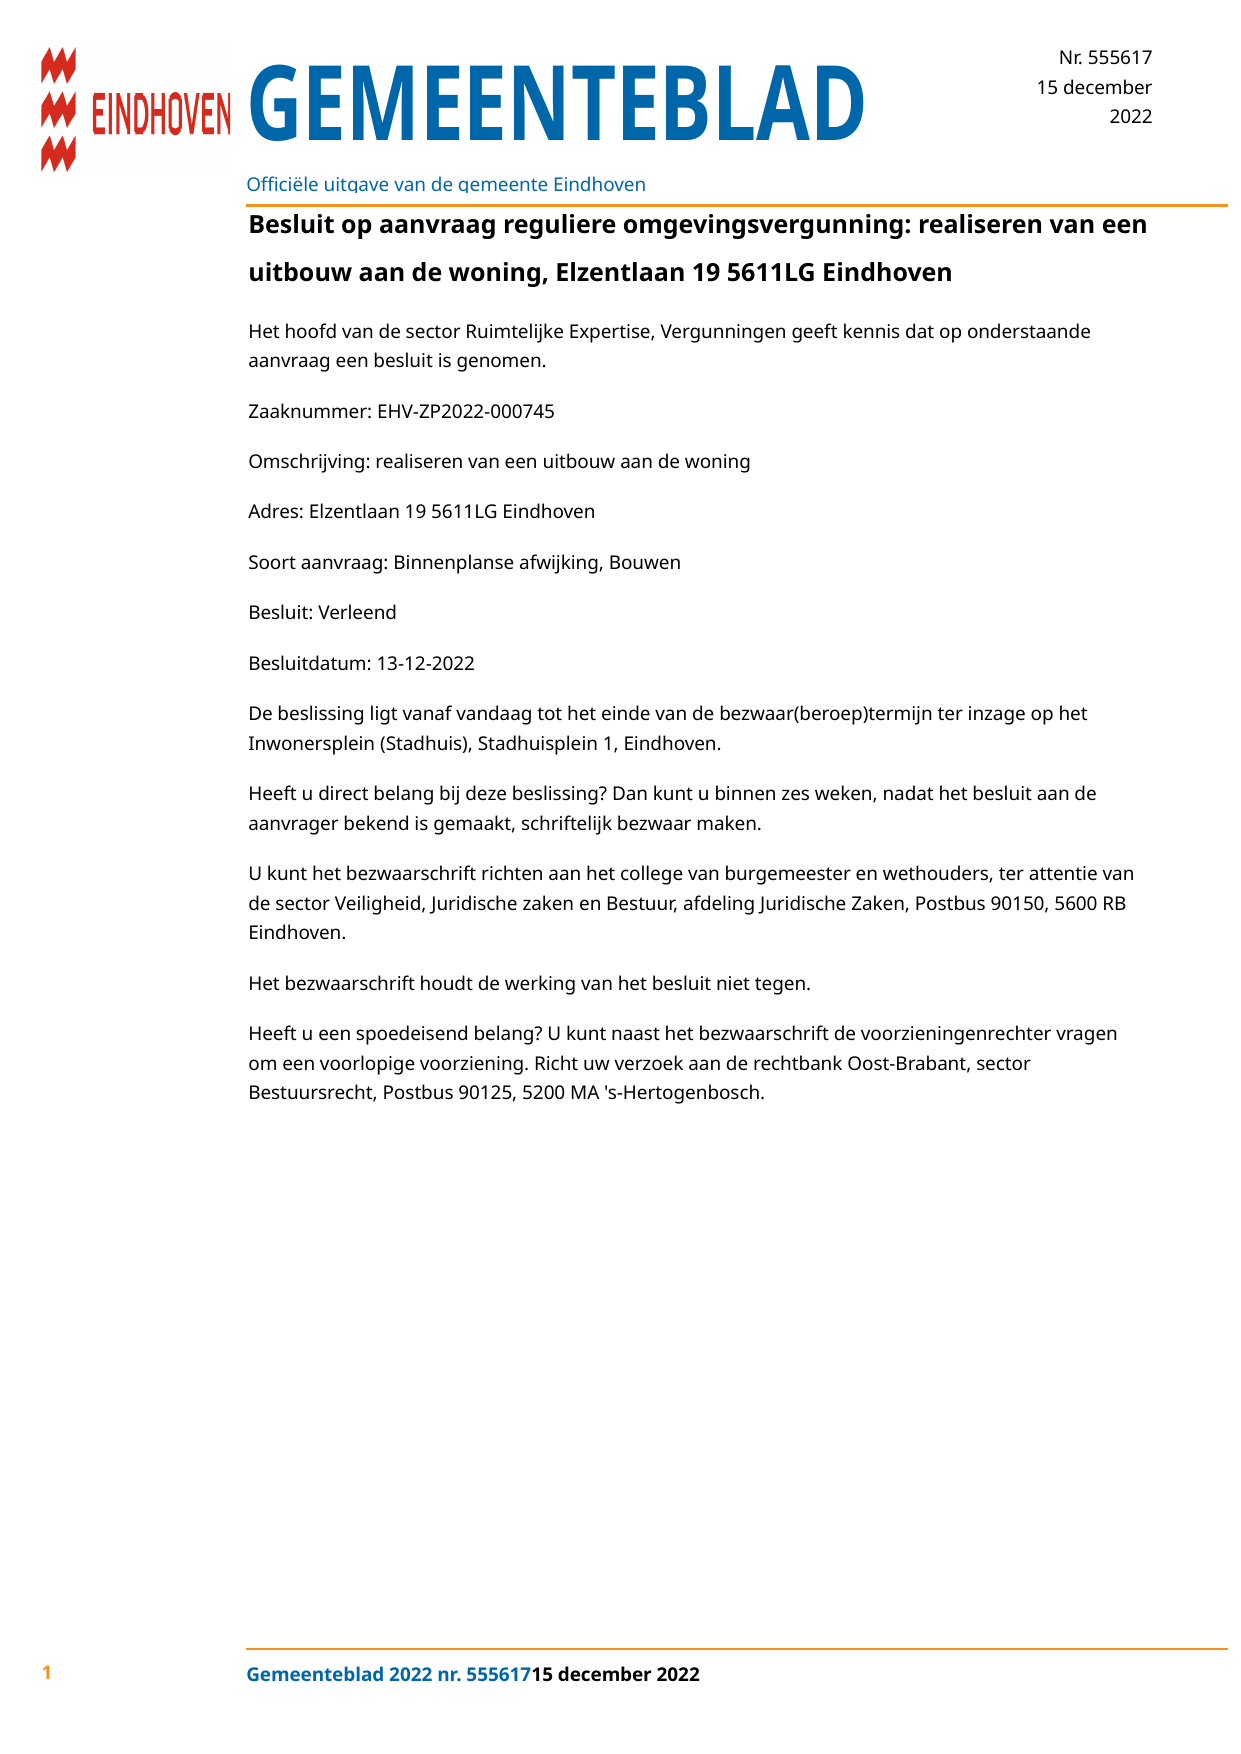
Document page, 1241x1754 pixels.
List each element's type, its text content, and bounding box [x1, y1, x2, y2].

text Heeft u direct belang bij deze beslissing? Dan kunt u binnen zes weken, nadat het besluit aan de aanvrager bekend is gemaakt, schriftelijk bezwaar maken. [248, 780, 1152, 836]
text Besluitdatum: 13-12-2022 [248, 650, 1152, 676]
text Zaaknummer: EHV-ZP2022-000745 [248, 398, 1152, 424]
text Besluit: Verleend [248, 599, 1152, 625]
text Omschrijving: realiseren van een uitbouw aan de woning [248, 448, 1152, 474]
text U kunt het bezwaarschrift richten aan het college van burgemeester en wethouders, ter attentie van de sector Veiligheid, Juridische zaken en Bestuur, afdeling Juridische Zaken, Postbus 90150, 5600 RB Eindhoven. [248, 860, 1152, 945]
text De beslissing ligt vanaf vandaag tot het einde van de bezwaar(beroep)termijn ter inzage op het Inwonersplein (Stadhuis), Stadhuisplein 1, Eindhoven. [248, 700, 1152, 756]
text Besluit op aanvraag reguliere omgevingsvergunning: realiseren van een uitbouw aan de woning, Elzentlaan 19 5611LG Eindhoven [248, 207, 1152, 288]
text Adres: Elzentlaan 19 5611LG Eindhoven [248, 499, 1152, 524]
text Heeft u een spoedeisend belang? U kunt naast het bezwaarschrift de voorzieningenrechter vragen om een voorlopige voorziening. Richt uw verzoek aan de rechtbank Oost-Brabant, sector Bestuursrecht, Postbus 90125, 5200 MA 's-Hertogenbosch. [248, 1020, 1152, 1105]
text Het hoofd van de sector Ruimtelijke Expertise, Vergunningen geeft kennis dat op onderstaande aanvraag een besluit is genomen. [248, 318, 1152, 373]
text Soort aanvraag: Binnenplanse afwijking, Bouwen [248, 549, 1152, 575]
text Het bezwaarschrift houdt de werking van het besluit niet tegen. [248, 970, 1152, 996]
picture [41, 47, 231, 172]
